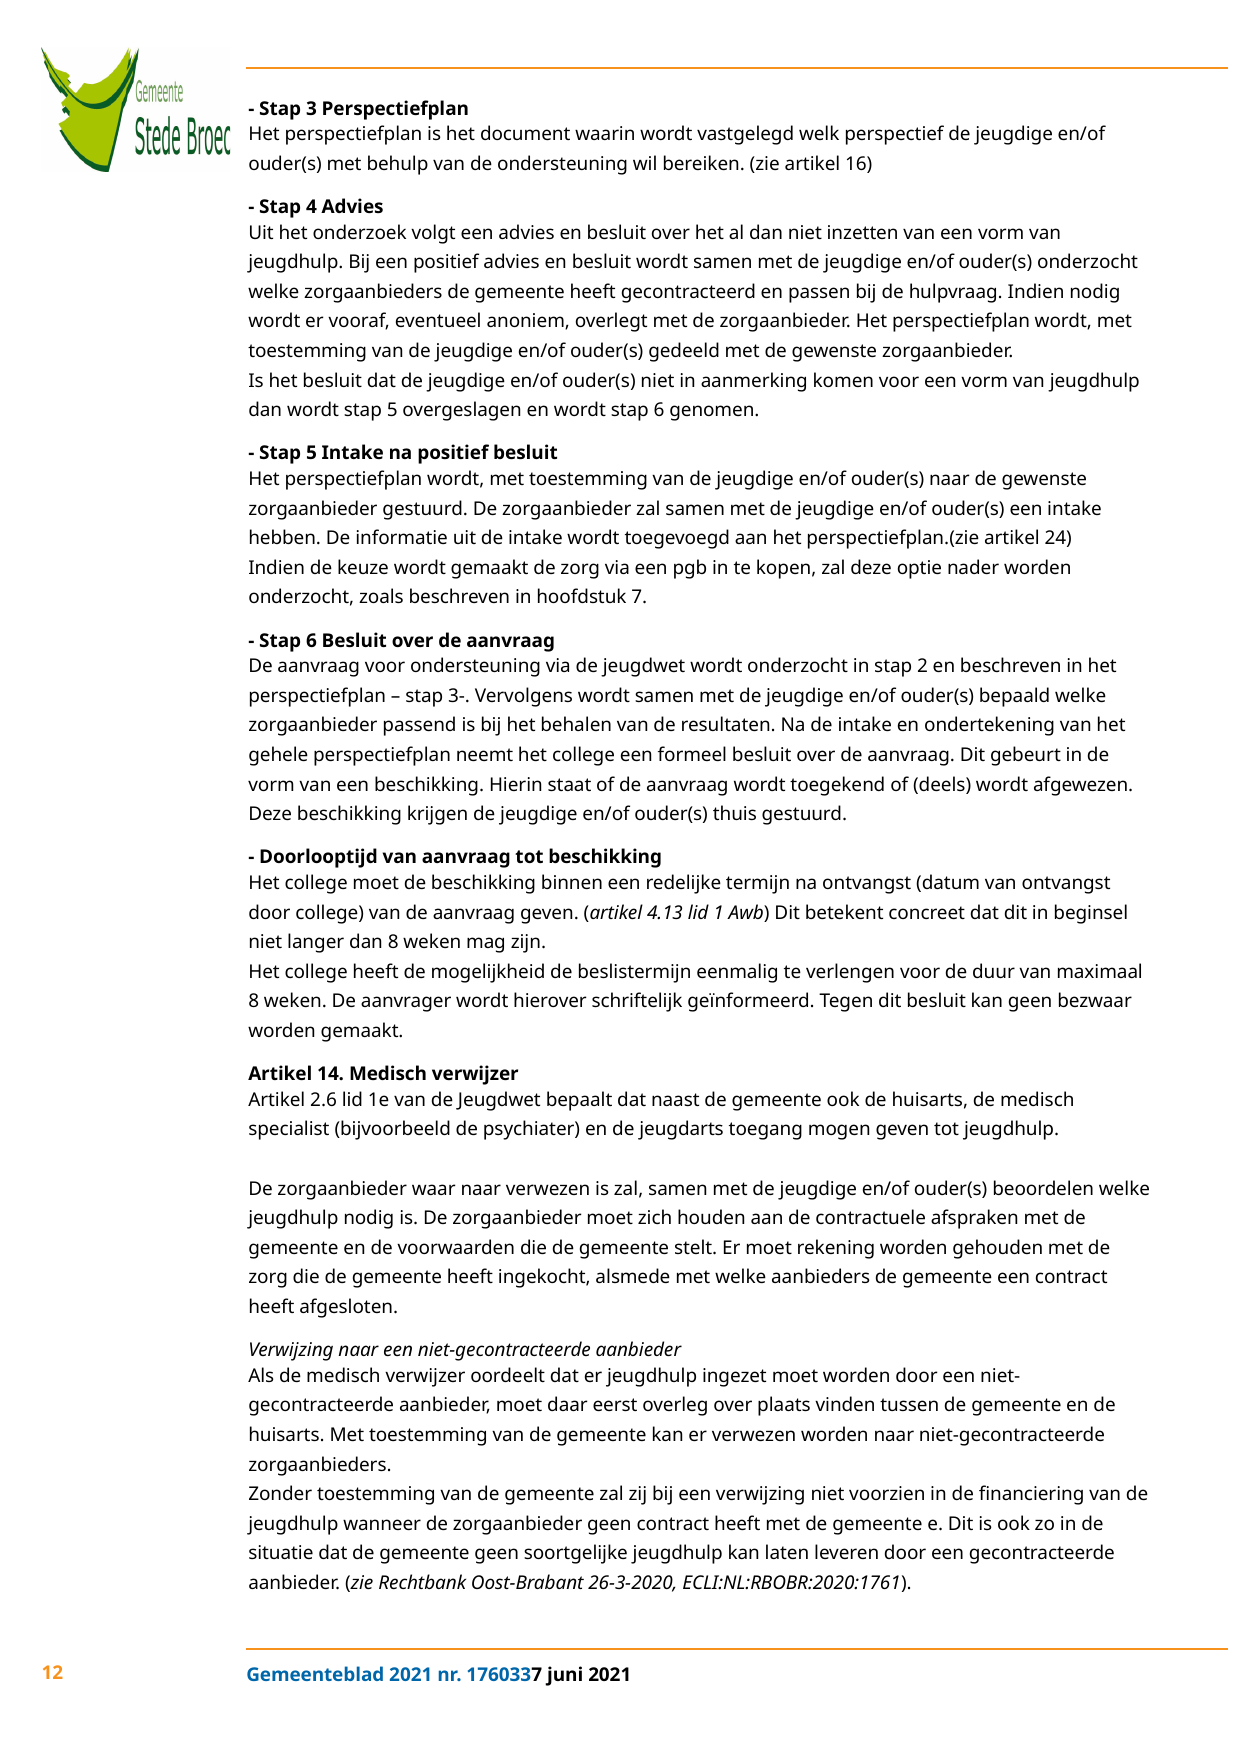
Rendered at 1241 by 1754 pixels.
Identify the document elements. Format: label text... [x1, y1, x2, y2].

text Artikel 14. Medisch verwijzer [248, 1060, 1152, 1086]
text - Stap 6 Besluit over de aanvraag [248, 627, 1152, 652]
text Is het besluit dat de jeugdige en/of ouder(s) niet in aanmerking komen voor een vorm van jeugdhulp dan wordt stap 5 overgeslagen en wordt stap 6 genomen. [248, 367, 1152, 422]
text - Stap 5 Intake na positief besluit [248, 439, 1152, 465]
text Als de medisch verwijzer oordeelt dat er jeugdhulp ingezet moet worden door een niet-gecontracteerde aanbieder, moet daar eerst overleg over plaats vinden tussen de gemeente en de huisarts. Met toestemming van de gemeente kan er verwezen worden naar niet-gecontracteerde zorgaanbieders. [248, 1362, 1152, 1476]
text - Doorlooptijd van aanvraag tot beschikking [248, 843, 1152, 869]
text - Stap 4 Advies [248, 193, 1152, 219]
text - Stap 3 Perspectiefplan [248, 95, 1152, 121]
picture [41, 47, 231, 172]
text Verwijzing naar een niet-gecontracteerde aanbieder [248, 1336, 1152, 1362]
text Het perspectiefplan wordt, met toestemming van de jeugdige en/of ouder(s) naar de gewenste zorgaanbieder gestuurd. De zorgaanbieder zal samen met de jeugdige en/of ouder(s) een intake hebben. De informatie uit de intake wordt toegevoegd aan het perspectiefplan.(zie artikel 24) [248, 465, 1152, 550]
text Het college moet de beschikking binnen een redelijke termijn na ontvangst (datum van ontvangst door college) van de aanvraag geven. (artikel 4.13 lid 1 Awb) Dit betekent concreet dat dit in beginsel niet langer dan 8 weken mag zijn. [248, 869, 1152, 954]
text Uit het onderzoek volgt een advies en besluit over het al dan niet inzetten van een vorm van jeugdhulp. Bij een positief advies en besluit wordt samen met de jeugdige en/of ouder(s) onderzocht welke zorgaanbieders de gemeente heeft gecontracteerd en passen bij de hulpvraag. Indien nodig wordt er vooraf, eventueel anoniem, overlegt met de zorgaanbieder. Het perspectiefplan wordt, met toestemming van de jeugdige en/of ouder(s) gedeeld met de gewenste zorgaanbieder. [248, 219, 1152, 363]
text Zonder toestemming van de gemeente zal zij bij een verwijzing niet voorzien in de financiering van de jeugdhulp wanneer de zorgaanbieder geen contract heeft met de gemeente e. Dit is ook zo in de situatie dat de gemeente geen soortgelijke jeugdhulp kan laten leveren door een gecontracteerde aanbieder. (zie Rechtbank Oost-Brabant 26-3-2020, ECLI:NL:RBOBR:2020:1761). [248, 1480, 1152, 1595]
text Artikel 2.6 lid 1e van de Jeugdwet bepaalt dat naast de gemeente ook de huisarts, de medisch specialist (bijvoorbeeld de psychiater) en de jeugdarts toegang mogen geven tot jeugdhulp. [248, 1086, 1152, 1141]
text Het perspectiefplan is het document waarin wordt vastgelegd welk perspectief de jeugdige en/of ouder(s) met behulp van de ondersteuning wil bereiken. (zie artikel 16) [248, 121, 1152, 176]
text Indien de keuze wordt gemaakt de zorg via een pgb in te kopen, zal deze optie nader worden onderzocht, zoals beschreven in hoofdstuk 7. [248, 554, 1152, 609]
text De zorgaanbieder waar naar verwezen is zal, samen met de jeugdige en/of ouder(s) beoordelen welke jeugdhulp nodig is. De zorgaanbieder moet zich houden aan de contractuele afspraken met de gemeente en de voorwaarden die de gemeente stelt. Er moet rekening worden gehouden met de zorg die de gemeente heeft ingekocht, alsmede met welke aanbieders de gemeente een contract heeft afgesloten. [248, 1175, 1152, 1319]
text Het college heeft de mogelijkheid de beslistermijn eenmalig te verlengen voor de duur van maximaal 8 weken. De aanvrager wordt hierover schriftelijk geïnformeerd. Tegen dit besluit kan geen bezwaar worden gemaakt. [248, 958, 1152, 1043]
text De aanvraag voor ondersteuning via de jeugdwet wordt onderzocht in stap 2 en beschreven in het perspectiefplan – stap 3-. Vervolgens wordt samen met de jeugdige en/of ouder(s) bepaald welke zorgaanbieder passend is bij het behalen van de resultaten. Na de intake en ondertekening van het gehele perspectiefplan neemt het college een formeel besluit over de aanvraag. Dit gebeurt in de vorm van een beschikking. Hierin staat of de aanvraag wordt toegekend of (deels) wordt afgewezen. Deze beschikking krijgen de jeugdige en/of ouder(s) thuis gestuurd. [248, 652, 1152, 826]
